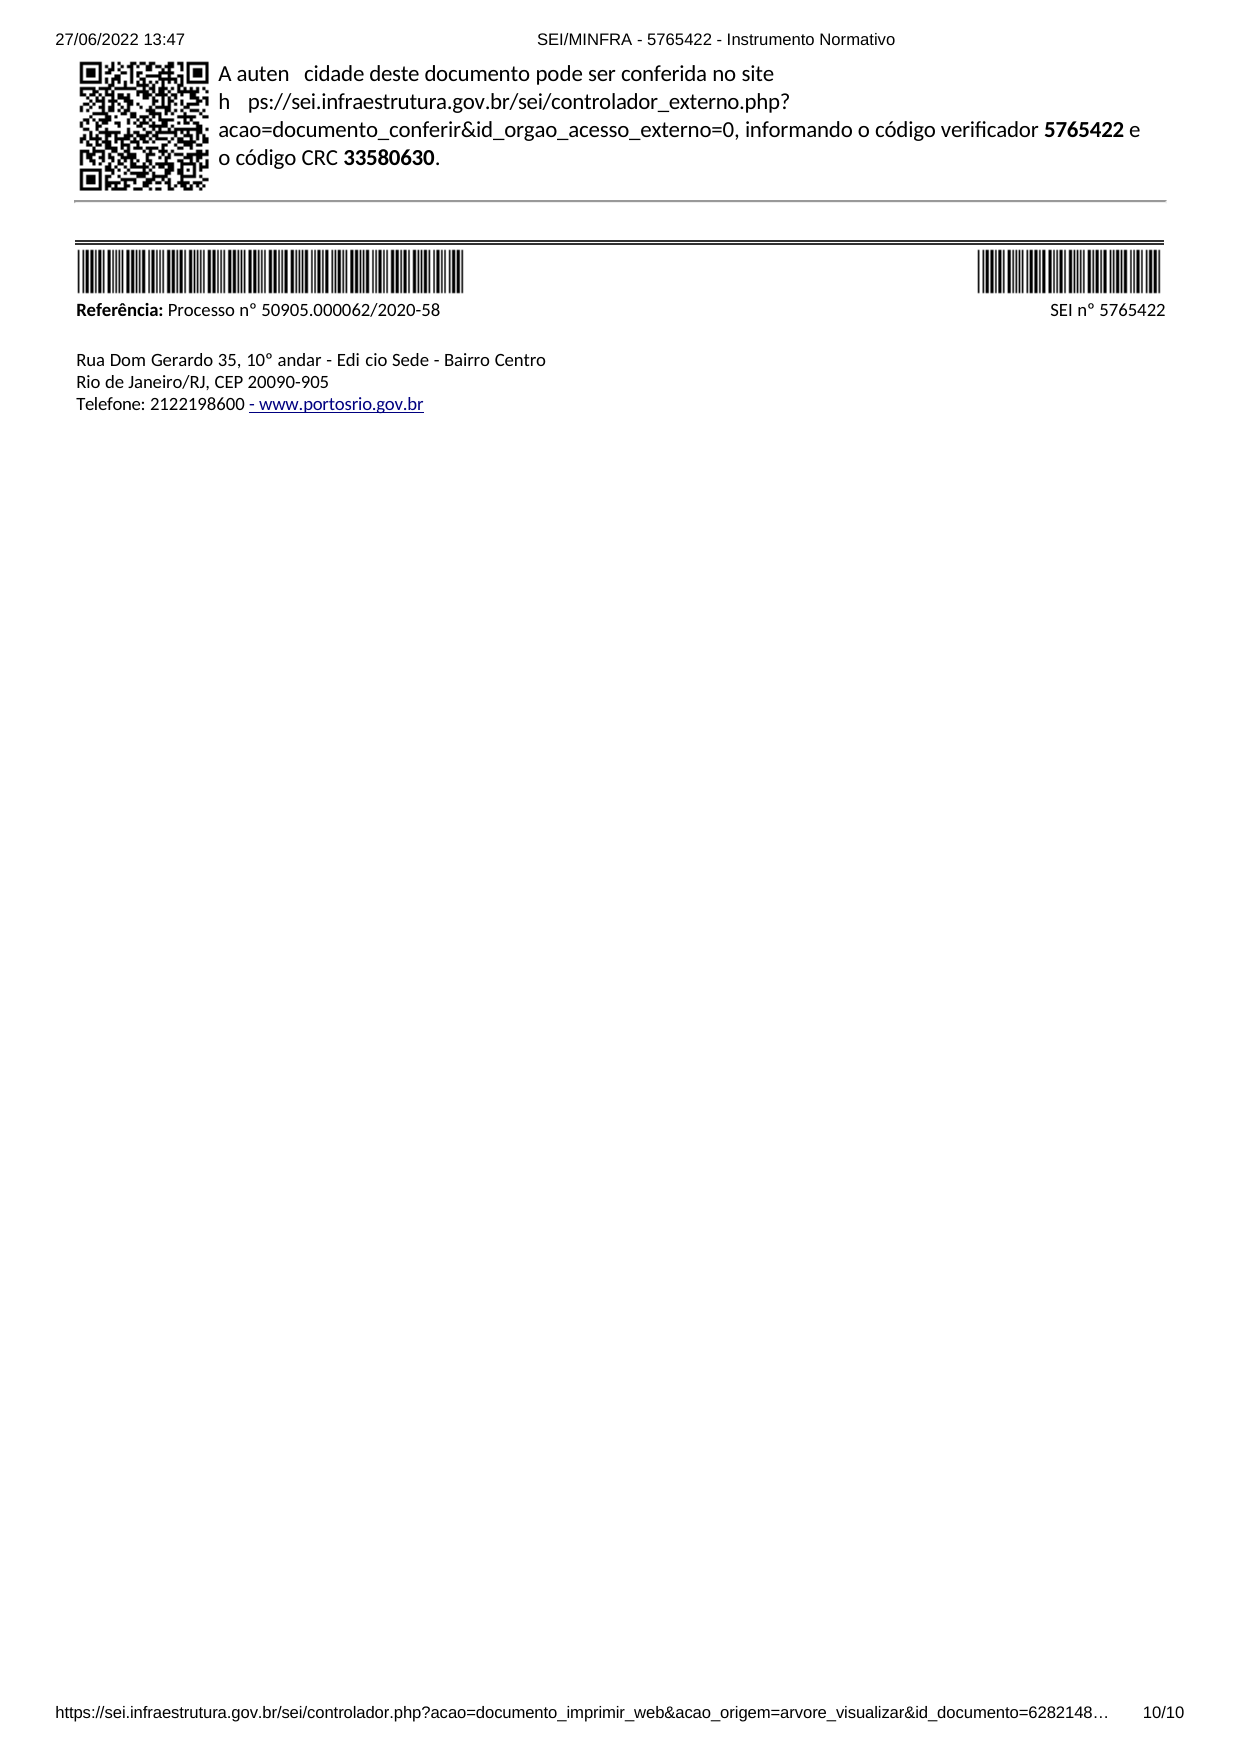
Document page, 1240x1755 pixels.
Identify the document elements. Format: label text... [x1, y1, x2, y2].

text Referência: Processo nº 50905.000062/2020-58 SEI nº 5765422 [76, 299, 1196, 322]
text Telefone: 2122198600 - www.portosrio.gov.br [76, 393, 1196, 415]
text Rua Dom Gerardo 35, 10º andar - Edi cio Sede - Bairro Centro Rio de Janeiro/RJ, CEP 20090-905 [76, 349, 568, 393]
